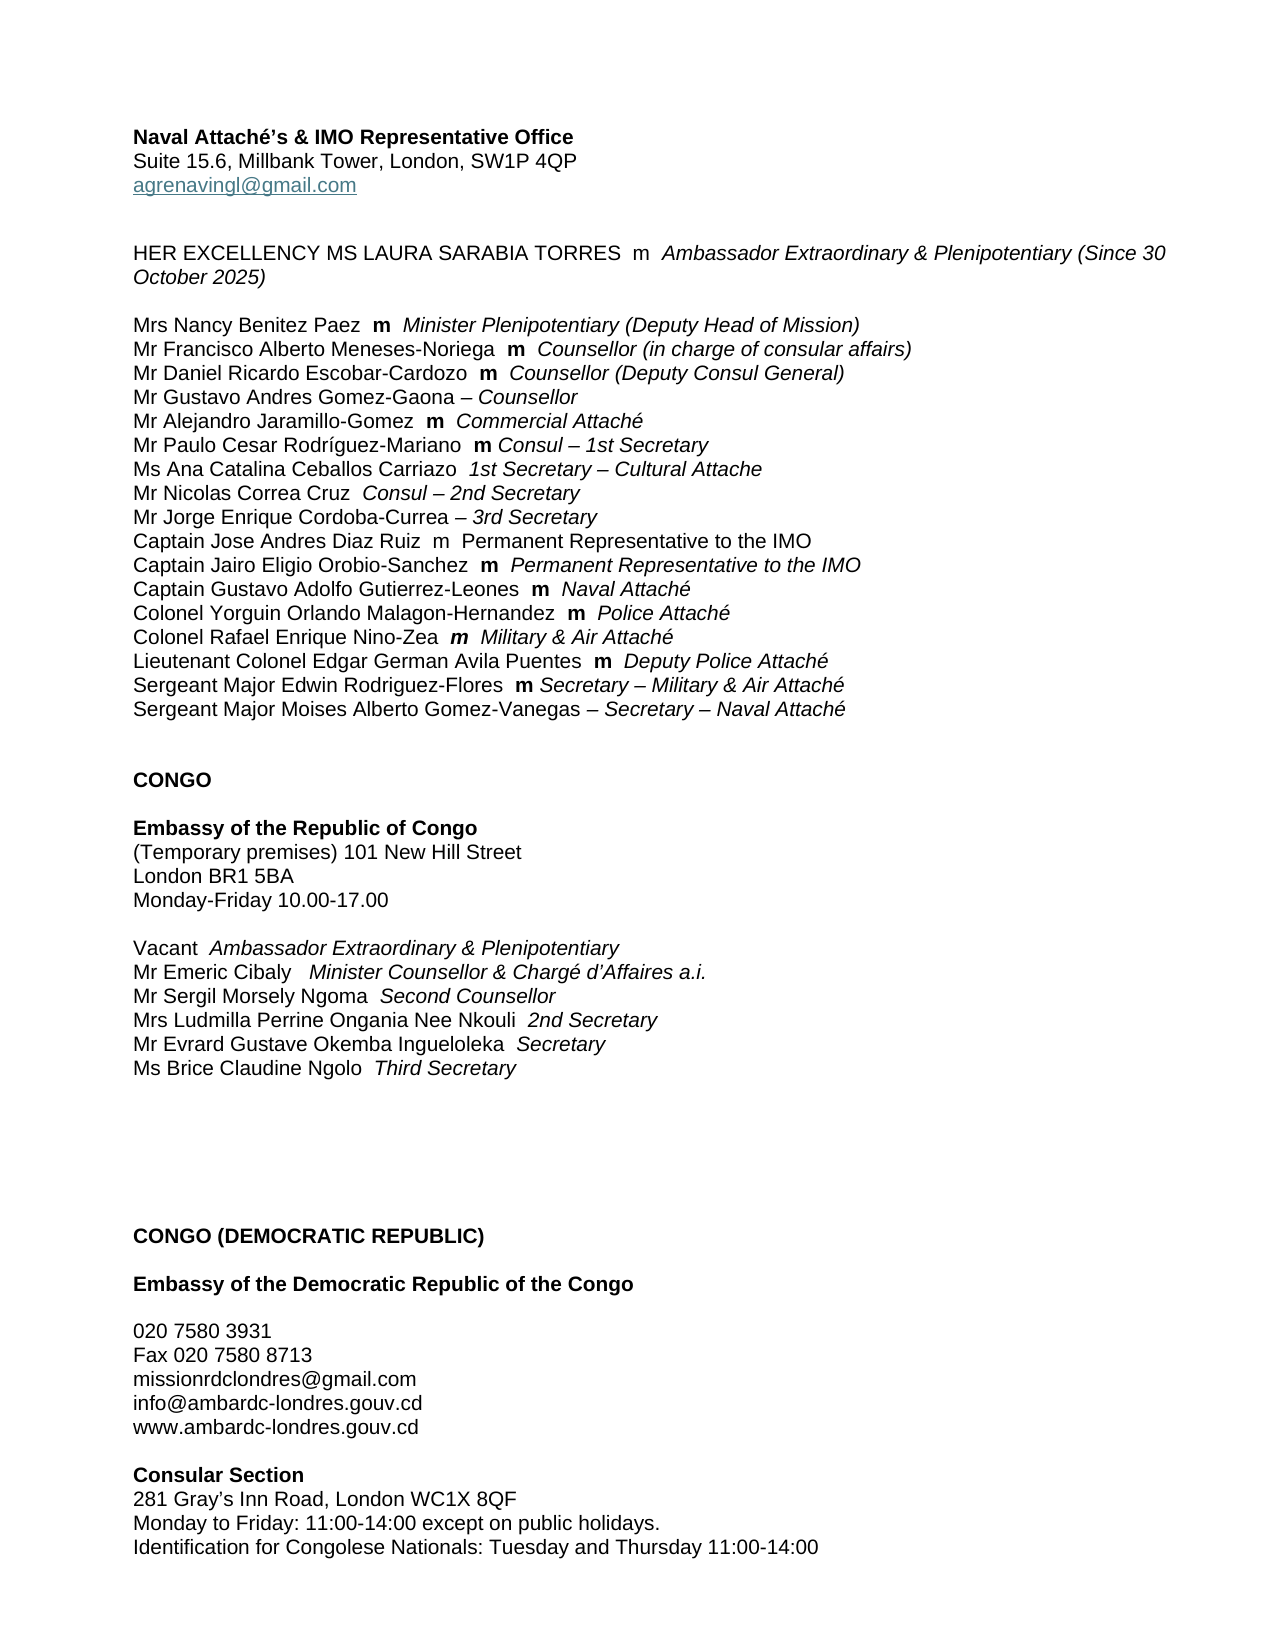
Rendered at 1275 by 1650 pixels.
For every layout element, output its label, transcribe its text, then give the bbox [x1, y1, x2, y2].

text Mr Nicolas Correa Cruz Consul – 2nd Secretary [133, 481, 1181, 505]
text Captain Jairo Eligio Orobio-Sanchez m Permanent Representative to the IMO [133, 553, 1181, 577]
text Fax 020 7580 8713 [133, 1343, 1181, 1367]
text Mr Evrard Gustave Okemba Ingueloleka Secretary [133, 1032, 1181, 1056]
subtitle Embassy of the Democratic Republic of the Congo [133, 1271, 1181, 1295]
text agrenavingl@gmail.com [133, 173, 1181, 197]
text Mr Francisco Alberto Meneses-Noriega m Counsellor (in charge of consular affairs) [133, 337, 1181, 361]
text Vacant Ambassador Extraordinary & Plenipotentiary [133, 936, 1181, 960]
text 020 7580 3931 [133, 1319, 1181, 1343]
text Mrs Nancy Benitez Paez m Minister Plenipotentiary (Deputy Head of Mission) [133, 313, 1181, 337]
text Suite 15.6, Millbank Tower, London, SW1P 4QP [133, 149, 1181, 173]
subtitle Embassy of the Republic of Congo [133, 816, 1181, 840]
text Identification for Congolese Nationals: Tuesday and Thursday 11:00-14:00 [133, 1535, 1181, 1559]
text Consular Section [133, 1463, 1181, 1487]
text Mr Daniel Ricardo Escobar-Cardozo m Counsellor (Deputy Consul General) [133, 361, 1181, 385]
text Lieutenant Colonel Edgar German Avila Puentes m Deputy Police Attaché [133, 648, 1181, 672]
text HER EXCELLENCY MS LAURA SARABIA TORRES m Ambassador Extraordinary & Plenipotentiary (Since 30 October 2025) [133, 241, 1181, 289]
text Mr Sergil Morsely Ngoma Second Counsellor [133, 984, 1181, 1008]
text Colonel Rafael Enrique Nino-Zea m Military & Air Attaché [133, 624, 1181, 648]
text info@ambardc-londres.gouv.cd [133, 1391, 1181, 1415]
text Ms Ana Catalina Ceballos Carriazo 1st Secretary – Cultural Attache [133, 457, 1181, 481]
text Mr Alejandro Jaramillo-Gomez m Commercial Attaché [133, 409, 1181, 433]
text Sergeant Major Moises Alberto Gomez-Vanegas – Secretary – Naval Attaché [133, 696, 1181, 720]
text Monday to Friday: 11:00-14:00 except on public holidays. [133, 1511, 1181, 1535]
text CONGO (DEMOCRATIC REPUBLIC) [133, 1223, 1181, 1247]
text www.ambardc-londres.gouv.cd [133, 1415, 1181, 1439]
text Captain Jose Andres Diaz Ruiz m Permanent Representative to the IMO [133, 529, 1181, 553]
text Mr Paulo Cesar Rodríguez-Mariano m Consul – 1st Secretary [133, 433, 1181, 457]
text Ms Brice Claudine Ngolo Third Secretary [133, 1056, 1181, 1080]
text Mrs Ludmilla Perrine Ongania Nee Nkouli 2nd Secretary [133, 1008, 1181, 1032]
text London BR1 5BA [133, 864, 1181, 888]
text CONGO [133, 768, 1181, 792]
text Monday-Friday 10.00-17.00 [133, 888, 1181, 912]
text Mr Emeric Cibaly Minister Counsellor & Chargé d’Affaires a.i. [133, 960, 1181, 984]
text Mr Gustavo Andres Gomez-Gaona – Counsellor [133, 385, 1181, 409]
text missionrdclondres@gmail.com [133, 1367, 1181, 1391]
text Naval Attaché’s & IMO Representative Office [133, 125, 1181, 149]
text Sergeant Major Edwin Rodriguez-Flores m Secretary – Military & Air Attaché [133, 672, 1181, 696]
text (Temporary premises) 101 New Hill Street [133, 840, 1181, 864]
text Colonel Yorguin Orlando Malagon-Hernandez m Police Attaché [133, 601, 1181, 624]
text Captain Gustavo Adolfo Gutierrez-Leones m Naval Attaché [133, 577, 1181, 601]
text 281 Gray’s Inn Road, London WC1X 8QF [133, 1487, 1181, 1511]
text Mr Jorge Enrique Cordoba-Currea – 3rd Secretary [133, 505, 1181, 529]
